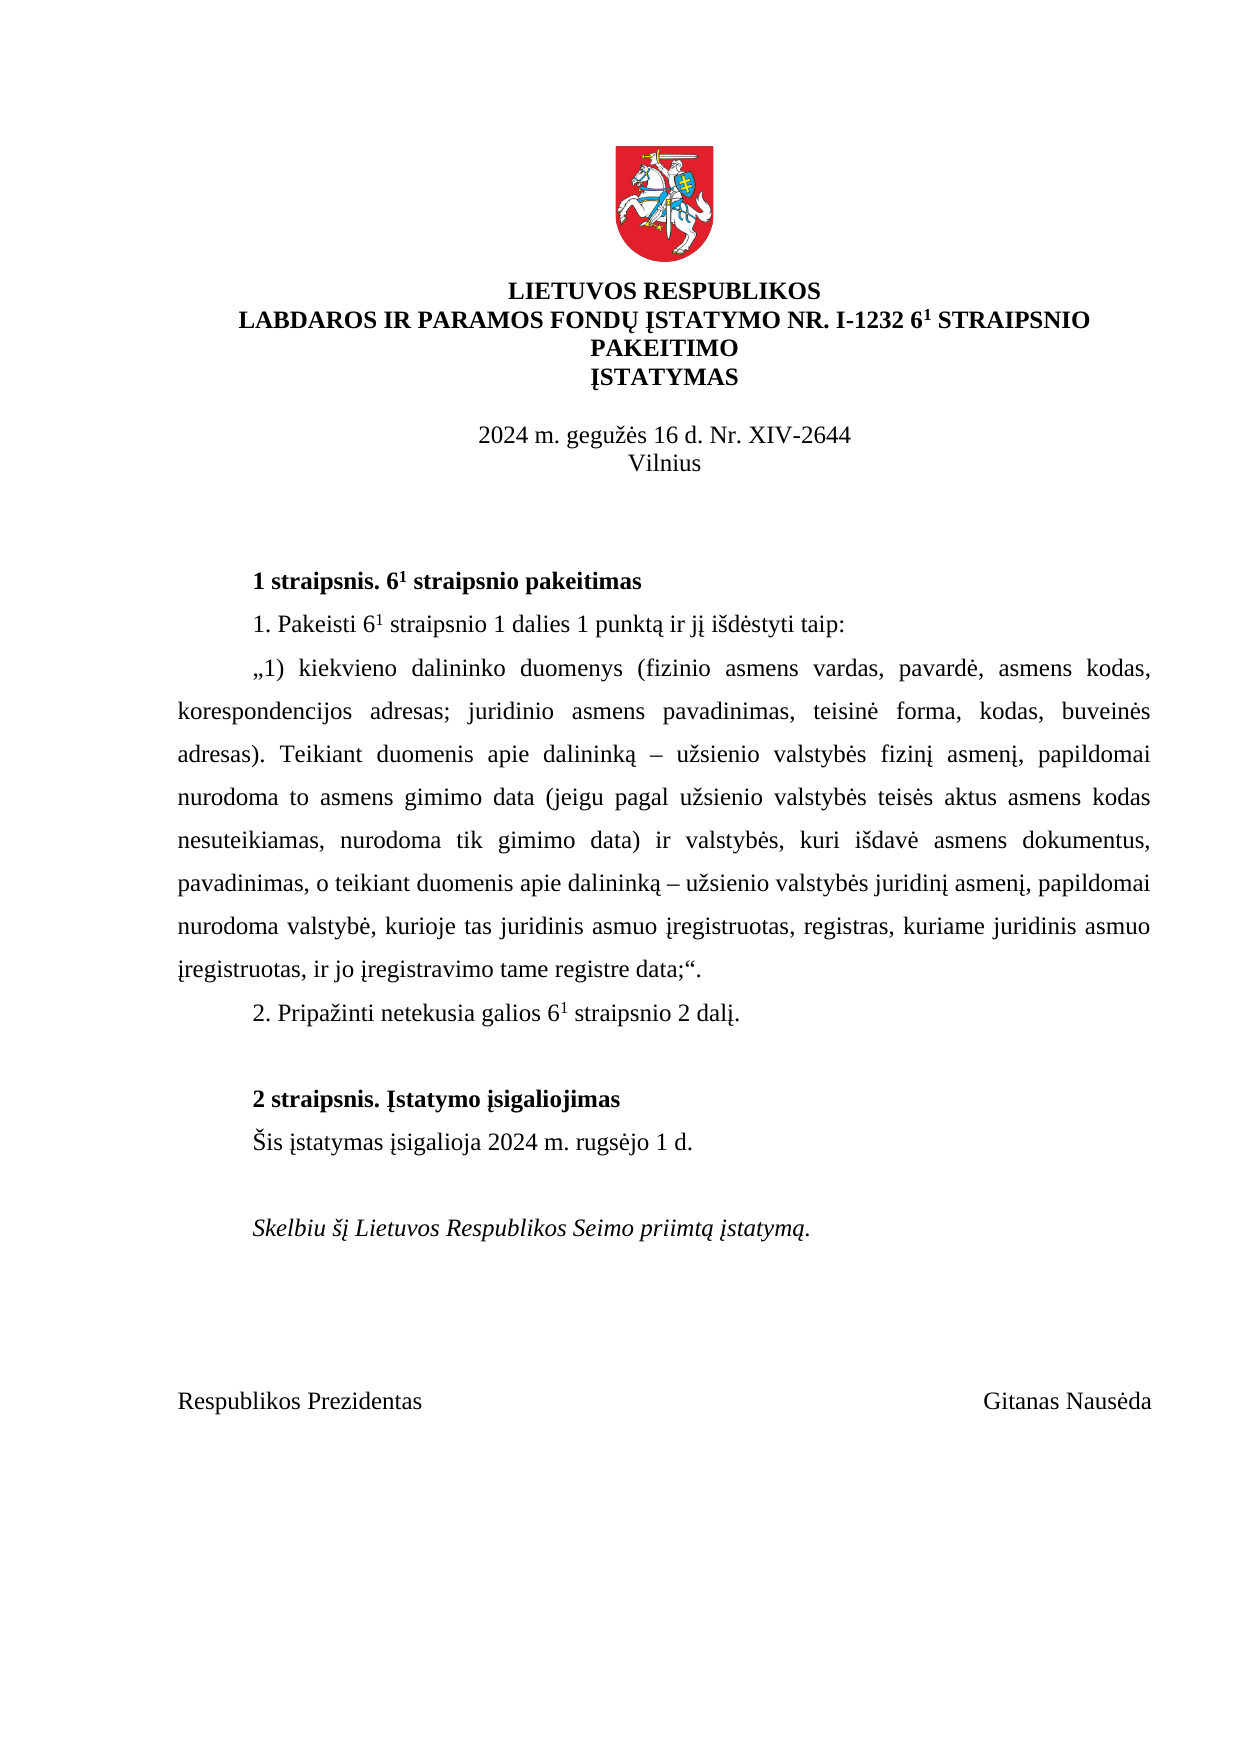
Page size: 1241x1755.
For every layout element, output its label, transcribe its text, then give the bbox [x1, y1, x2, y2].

text 1 straipsnis. 61 straipsnio pakeitimas [177, 566, 1152, 595]
text 2. Pripažinti netekusia galios 61 straipsnio 2 dalį. [177, 998, 1152, 1026]
text Respublikos Prezidentas Gitanas Nausėda [177, 1386, 1152, 1414]
text LABDAROS IR PARAMOS FONDŲ ĮSTATYMO NR. I-1232 61 STRAIPSNIO PAKEITIMO [177, 305, 1152, 362]
text LIETUVOS RESPUBLIKOS [177, 276, 1152, 305]
text Skelbiu šį Lietuvos Respublikos Seimo priimtą įstatymą. [177, 1213, 1152, 1242]
text „1) kiekvieno dalininko duomenys (fizinio asmens vardas, pavardė, asmens kodas, korespondencijos adresas; juridinio asmens pavadinimas, teisinė forma, kodas, buveinės adresas). Teikiant duomenis apie dalininką – užsienio valstybės fizinį asmenį, papildomai nurodoma to asmens gimimo data (jeigu pagal užsienio valstybės teisės aktus asmens kodas nesuteikiamas, nurodoma tik gimimo data) ir valstybės, kuri išdavė asmens dokumentus, pavadinimas, o teikiant duomenis apie dalininką – užsienio valstybės juridinį asmenį, papildomai nurodoma valstybė, kurioje tas juridinis asmuo įregistruotas, registras, kuriame juridinis asmuo įregistruotas, ir jo įregistravimo tame registre data;“. [177, 653, 1152, 983]
text ĮSTATYMAS [177, 362, 1152, 391]
text Šis įstatymas įsigalioja 2024 m. rugsėjo 1 d. [177, 1127, 1152, 1156]
text 2024 m. gegužės 16 d. Nr. XIV-2644 [177, 420, 1152, 448]
text 2 straipsnis. Įstatymo įsigaliojimas [177, 1084, 1152, 1113]
text 1. Pakeisti 61 straipsnio 1 dalies 1 punktą ir jį išdėstyti taip: [177, 609, 1152, 638]
text Vilnius [177, 448, 1152, 477]
